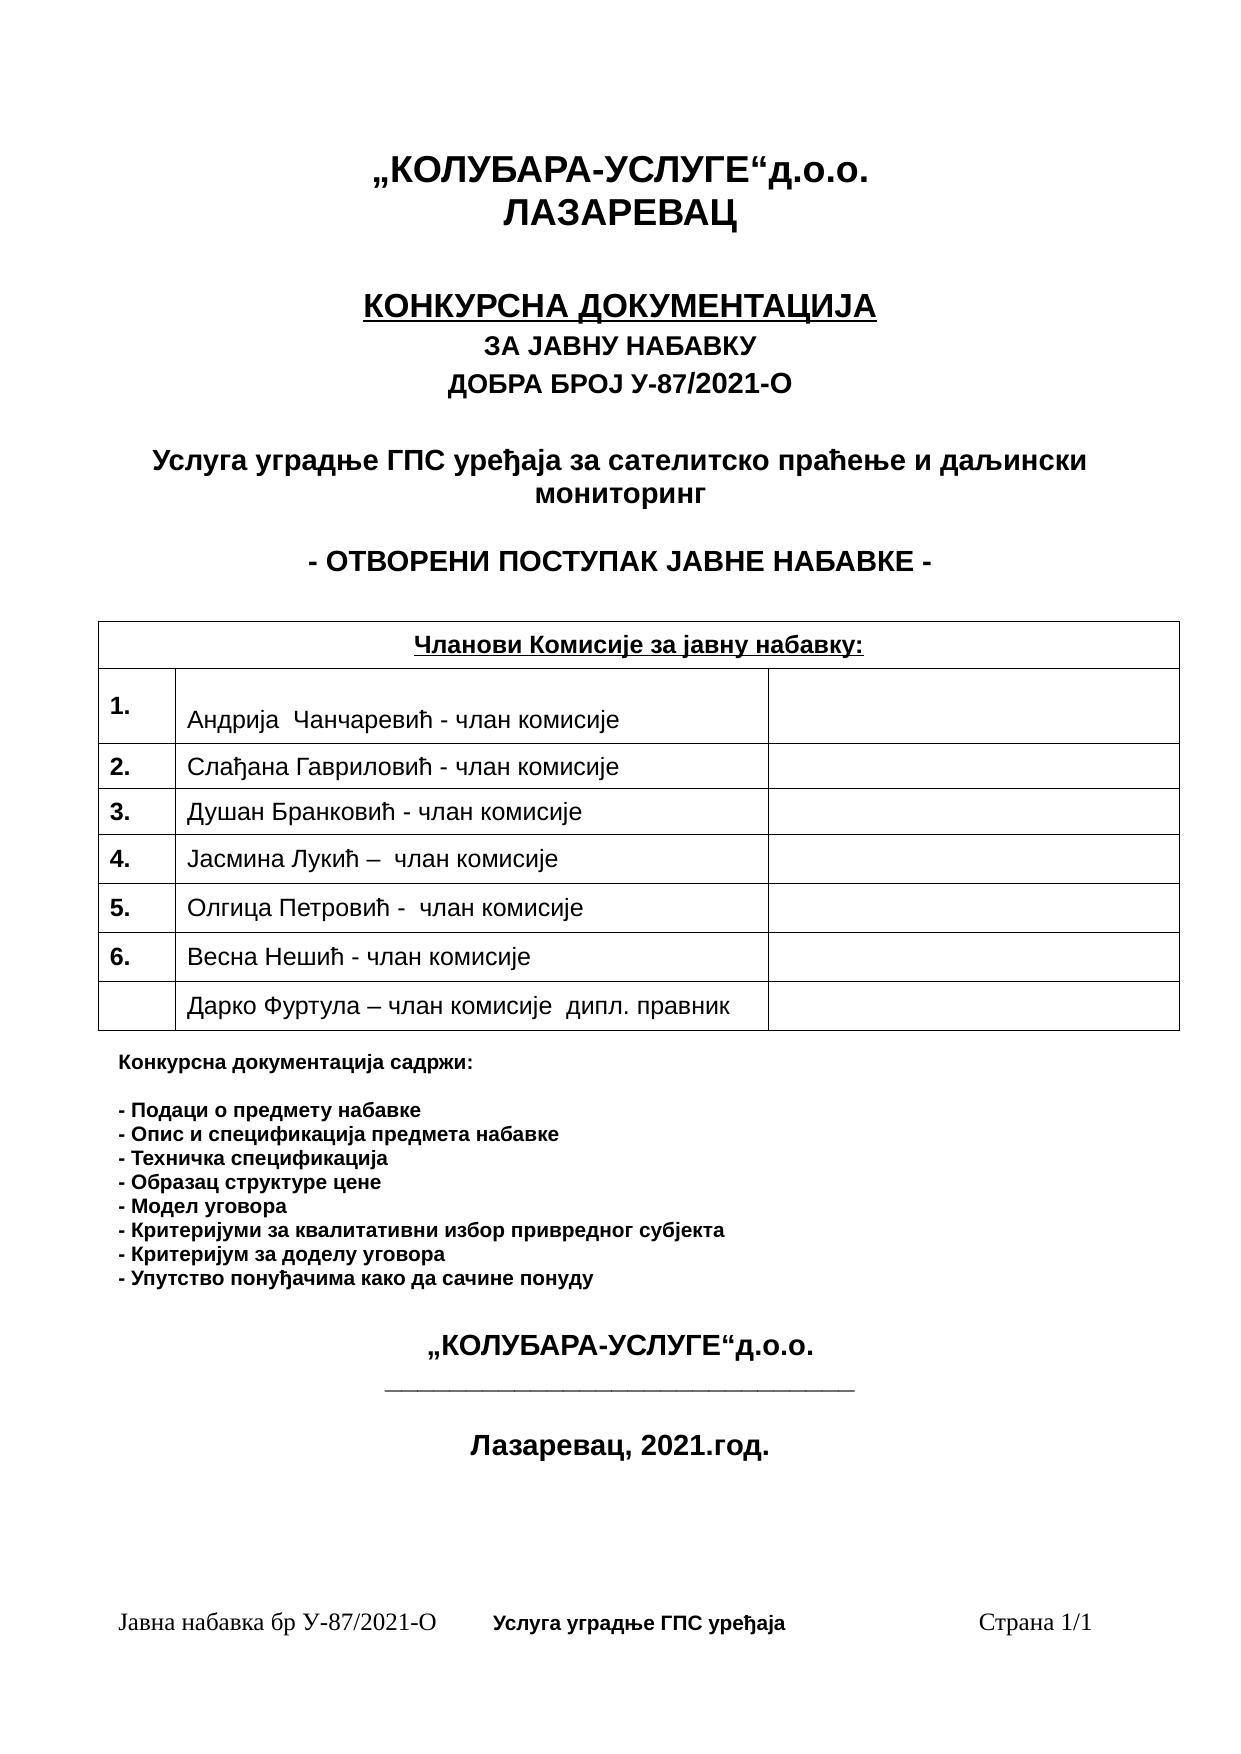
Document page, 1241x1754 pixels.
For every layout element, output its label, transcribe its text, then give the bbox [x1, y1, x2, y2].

table_cell Јасмина Лукић – члан комисије [176, 835, 768, 883]
table_cell 1. [99, 669, 175, 743]
text КОНКУРСНА ДОКУМЕНТАЦИЈА [118, 286, 1122, 325]
text - Упутство понуђачима како да сачине понуду [118, 1266, 1122, 1289]
text Конкурсна документација садржи: [118, 1050, 1122, 1074]
table_cell Олгица Петровић - члан комисије [176, 884, 768, 932]
text - ОТВОРЕНИ ПОСТУПАК ЈАВНЕ НАБАВКЕ - [118, 544, 1122, 577]
table_cell Андрија Чанчаревић - члан комисије [176, 669, 768, 743]
table_cell Слађана Гавриловић - члан комисије [176, 744, 768, 788]
table_cell [769, 789, 1179, 834]
text ЗА ЈАВНУ НАБАВКУ [118, 330, 1122, 361]
table_cell [99, 982, 175, 1030]
text - Образац структуре цене [118, 1170, 1122, 1194]
text - Критеријум за доделу уговора [118, 1242, 1122, 1266]
table_cell 6. [99, 933, 175, 981]
table_cell [769, 884, 1179, 932]
text - Модел уговора [118, 1194, 1122, 1218]
table_cell [769, 835, 1179, 883]
text - Критеријуми за квалитативни избор привредног субјекта [118, 1218, 1122, 1242]
text Услуга уградње ГПС уређаја за сателитско праћење и даљински мониторинг [118, 443, 1122, 510]
table_cell Душан Бранковић - члан комисије [176, 789, 768, 834]
text - Техничка спецификација [118, 1146, 1122, 1170]
text - Подаци о предмету набавке [118, 1098, 1122, 1122]
table_cell 4. [99, 835, 175, 883]
table_cell [769, 669, 1179, 743]
table_cell Дарко Фуртула – члан комисије дипл. правник [176, 982, 768, 1030]
text Лазаревац, 2021.год. [118, 1428, 1122, 1462]
text ДОБРА БРОЈ У-87/2021-O [118, 366, 1122, 399]
text _____________________________ [118, 1361, 1122, 1395]
table_cell 5. [99, 884, 175, 932]
text - Опис и спецификација предмета набавке [118, 1122, 1122, 1146]
text „КОЛУБАРА-УСЛУГЕ“д.о.о. [118, 147, 1122, 190]
table_cell [769, 982, 1179, 1030]
text „КОЛУБАРА-УСЛУГЕ“д.о.о. [118, 1328, 1122, 1361]
table_cell 3. [99, 789, 175, 834]
table_cell [769, 933, 1179, 981]
table_header Чланови Комисије за јавну набавку: [99, 622, 1179, 667]
table_cell [769, 744, 1179, 788]
text ЛАЗАРЕВАЦ [118, 190, 1122, 233]
table_cell Весна Нешић - члан комисије [176, 933, 768, 981]
table_cell 2. [99, 744, 175, 788]
